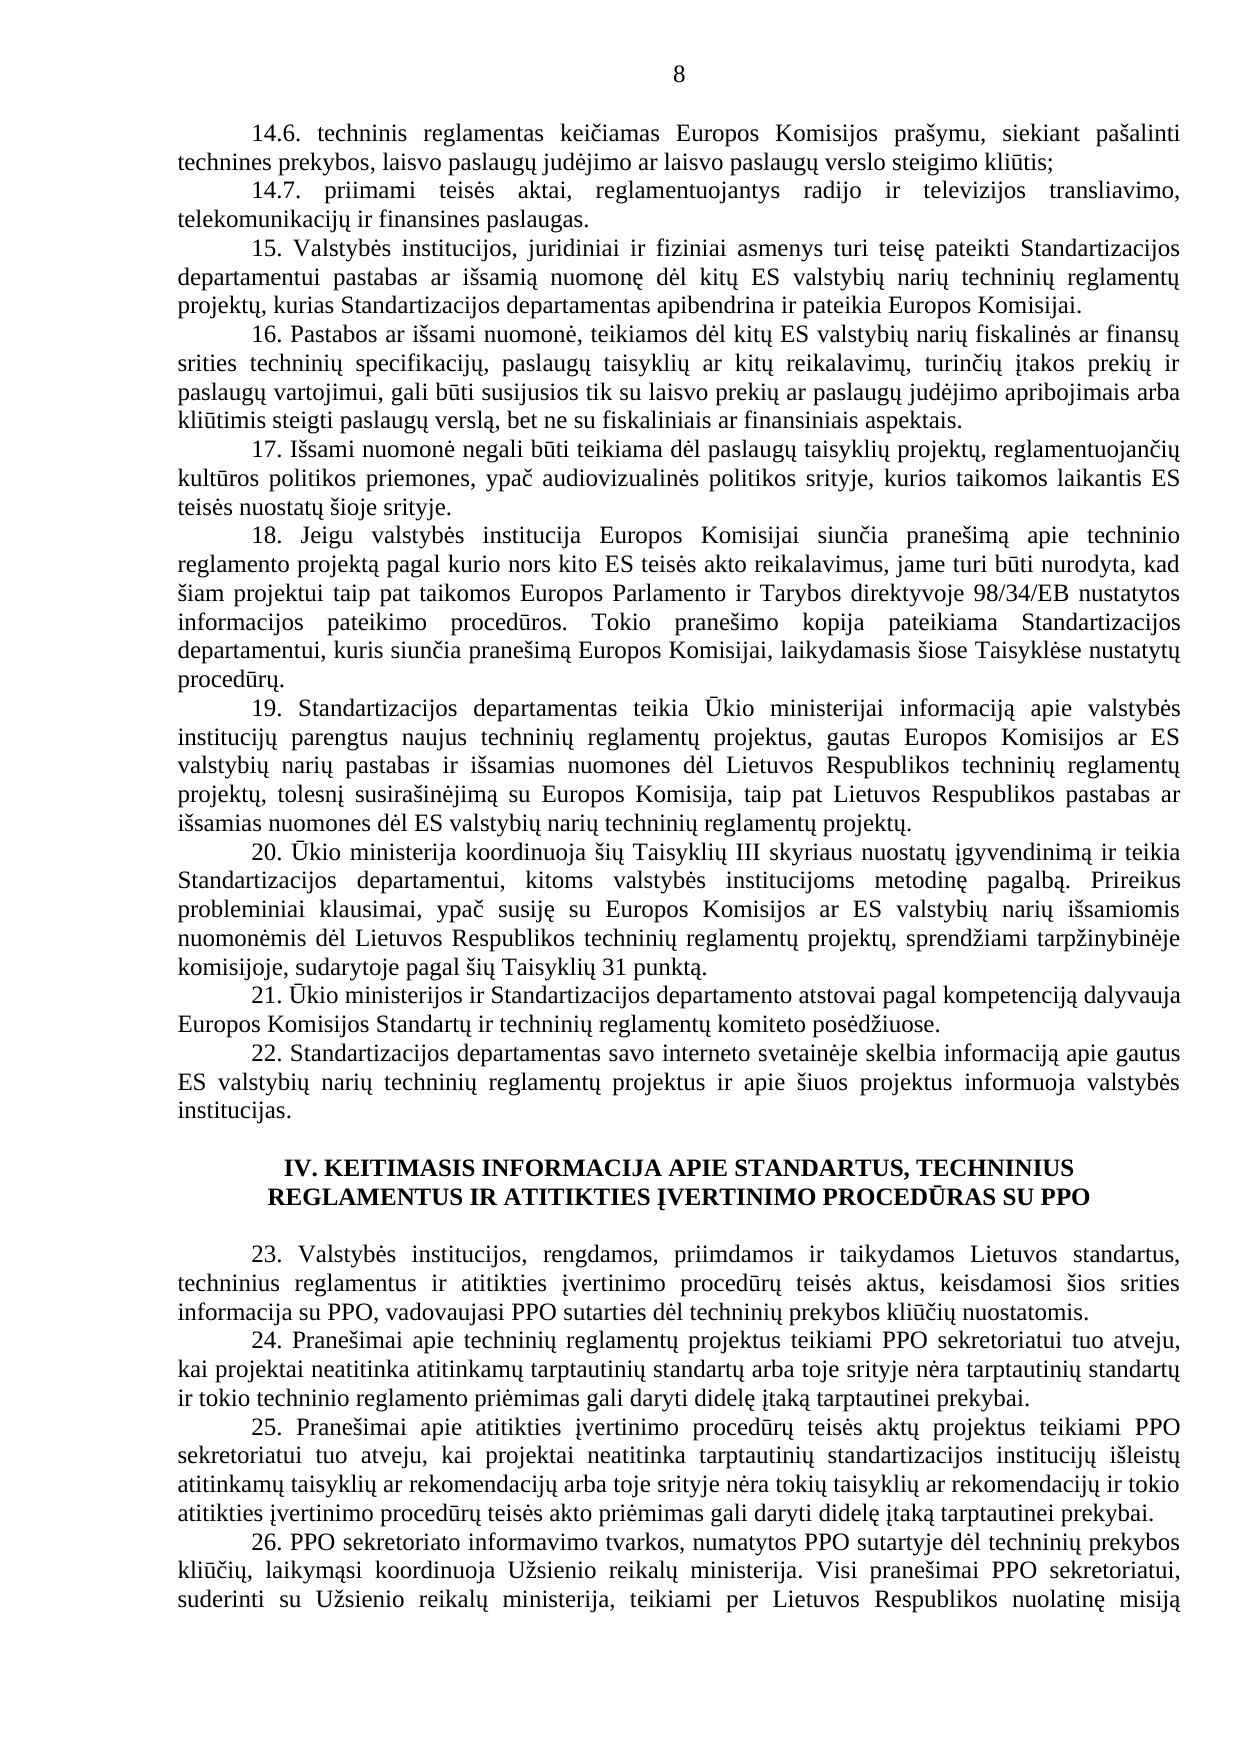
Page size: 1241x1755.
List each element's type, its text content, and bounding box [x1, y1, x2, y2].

text REGLAMENTUS IR ATITIKTIES ĮVERTINIMO PROCEDŪRAS SU PPO [177, 1182, 1181, 1211]
text 25. Pranešimai apie atitikties įvertinimo procedūrų teisės aktų projektus teikiami PPO sekretoriatui tuo atveju, kai projektai neatitinka tarptautinių standartizacijos institucijų išleistų atitinkamų taisyklių ar rekomendacijų arba toje srityje nėra tokių taisyklių ar rekomendacijų ir tokio atitikties įvertinimo procedūrų teisės akto priėmimas gali daryti didelę įtaką tarptautinei prekybai. [177, 1412, 1181, 1527]
text 22. Standartizacijos departamentas savo interneto svetainėje skelbia informaciją apie gautus ES valstybių narių techninių reglamentų projektus ir apie šiuos projektus informuoja valstybės institucijas. [177, 1038, 1181, 1124]
text 21. Ūkio ministerijos ir Standartizacijos departamento atstovai pagal kompetenciją dalyvauja Europos Komisijos Standartų ir techninių reglamentų komiteto posėdžiuose. [177, 981, 1181, 1038]
text 26. PPO sekretoriato informavimo tvarkos, numatytos PPO sutartyje dėl techninių prekybos kliūčių, laikymąsi koordinuoja Užsienio reikalų ministerija. Visi pranešimai PPO sekretoriatui, suderinti su Užsienio reikalų ministerija, teikiami per Lietuvos Respublikos nuolatinę misiją [177, 1527, 1181, 1613]
text 24. Pranešimai apie techninių reglamentų projektus teikiami PPO sekretoriatui tuo atveju, kai projektai neatitinka atitinkamų tarptautinių standartų arba toje srityje nėra tarptautinių standartų ir tokio techninio reglamento priėmimas gali daryti didelę įtaką tarptautinei prekybai. [177, 1326, 1181, 1412]
text 14.6. techninis reglamentas keičiamas Europos Komisijos prašymu, siekiant pašalinti technines prekybos, laisvo paslaugų judėjimo ar laisvo paslaugų verslo steigimo kliūtis; [177, 118, 1181, 176]
text IV. KEITIMASIS INFORMACIJA APIE STANDARTUS, TECHNINIUS [177, 1153, 1181, 1182]
text 19. Standartizacijos departamentas teikia Ūkio ministerijai informaciją apie valstybės institucijų parengtus naujus techninių reglamentų projektus, gautas Europos Komisijos ar ES valstybių narių pastabas ir išsamias nuomones dėl Lietuvos Respublikos techninių reglamentų projektų, tolesnį susirašinėjimą su Europos Komisija, taip pat Lietuvos Respublikos pastabas ar išsamias nuomones dėl ES valstybių narių techninių reglamentų projektų. [177, 693, 1181, 837]
text 16. Pastabos ar išsami nuomonė, teikiamos dėl kitų ES valstybių narių fiskalinės ar finansų srities techninių specifikacijų, paslaugų taisyklių ar kitų reikalavimų, turinčių įtakos prekių ir paslaugų vartojimui, gali būti susijusios tik su laisvo prekių ar paslaugų judėjimo apribojimais arba kliūtimis steigti paslaugų verslą, bet ne su fiskaliniais ar finansiniais aspektais. [177, 319, 1181, 434]
text 23. Valstybės institucijos, rengdamos, priimdamos ir taikydamos Lietuvos standartus, techninius reglamentus ir atitikties įvertinimo procedūrų teisės aktus, keisdamosi šios srities informacija su PPO, vadovaujasi PPO sutarties dėl techninių prekybos kliūčių nuostatomis. [177, 1239, 1181, 1326]
text 20. Ūkio ministerija koordinuoja šių Taisyklių III skyriaus nuostatų įgyvendinimą ir teikia Standartizacijos departamentui, kitoms valstybės institucijoms metodinę pagalbą. Prireikus probleminiai klausimai, ypač susiję su Europos Komisijos ar ES valstybių narių išsamiomis nuomonėmis dėl Lietuvos Respublikos techninių reglamentų projektų, sprendžiami tarpžinybinėje komisijoje, sudarytoje pagal šių Taisyklių 31 punktą. [177, 837, 1181, 981]
text 15. Valstybės institucijos, juridiniai ir fiziniai asmenys turi teisę pateikti Standartizacijos departamentui pastabas ar išsamią nuomonę dėl kitų ES valstybių narių techninių reglamentų projektų, kurias Standartizacijos departamentas apibendrina ir pateikia Europos Komisijai. [177, 233, 1181, 319]
text 14.7. priimami teisės aktai, reglamentuojantys radijo ir televizijos transliavimo, telekomunikacijų ir finansines paslaugas. [177, 176, 1181, 233]
text 18. Jeigu valstybės institucija Europos Komisijai siunčia pranešimą apie techninio reglamento projektą pagal kurio nors kito ES teisės akto reikalavimus, jame turi būti nurodyta, kad šiam projektui taip pat taikomos Europos Parlamento ir Tarybos direktyvoje 98/34/EB nustatytos informacijos pateikimo procedūros. Tokio pranešimo kopija pateikiama Standartizacijos departamentui, kuris siunčia pranešimą Europos Komisijai, laikydamasis šiose Taisyklėse nustatytų procedūrų. [177, 521, 1181, 693]
text 17. Išsami nuomonė negali būti teikiama dėl paslaugų taisyklių projektų, reglamentuojančių kultūros politikos priemones, ypač audiovizualinės politikos srityje, kurios taikomos laikantis ES teisės nuostatų šioje srityje. [177, 434, 1181, 521]
